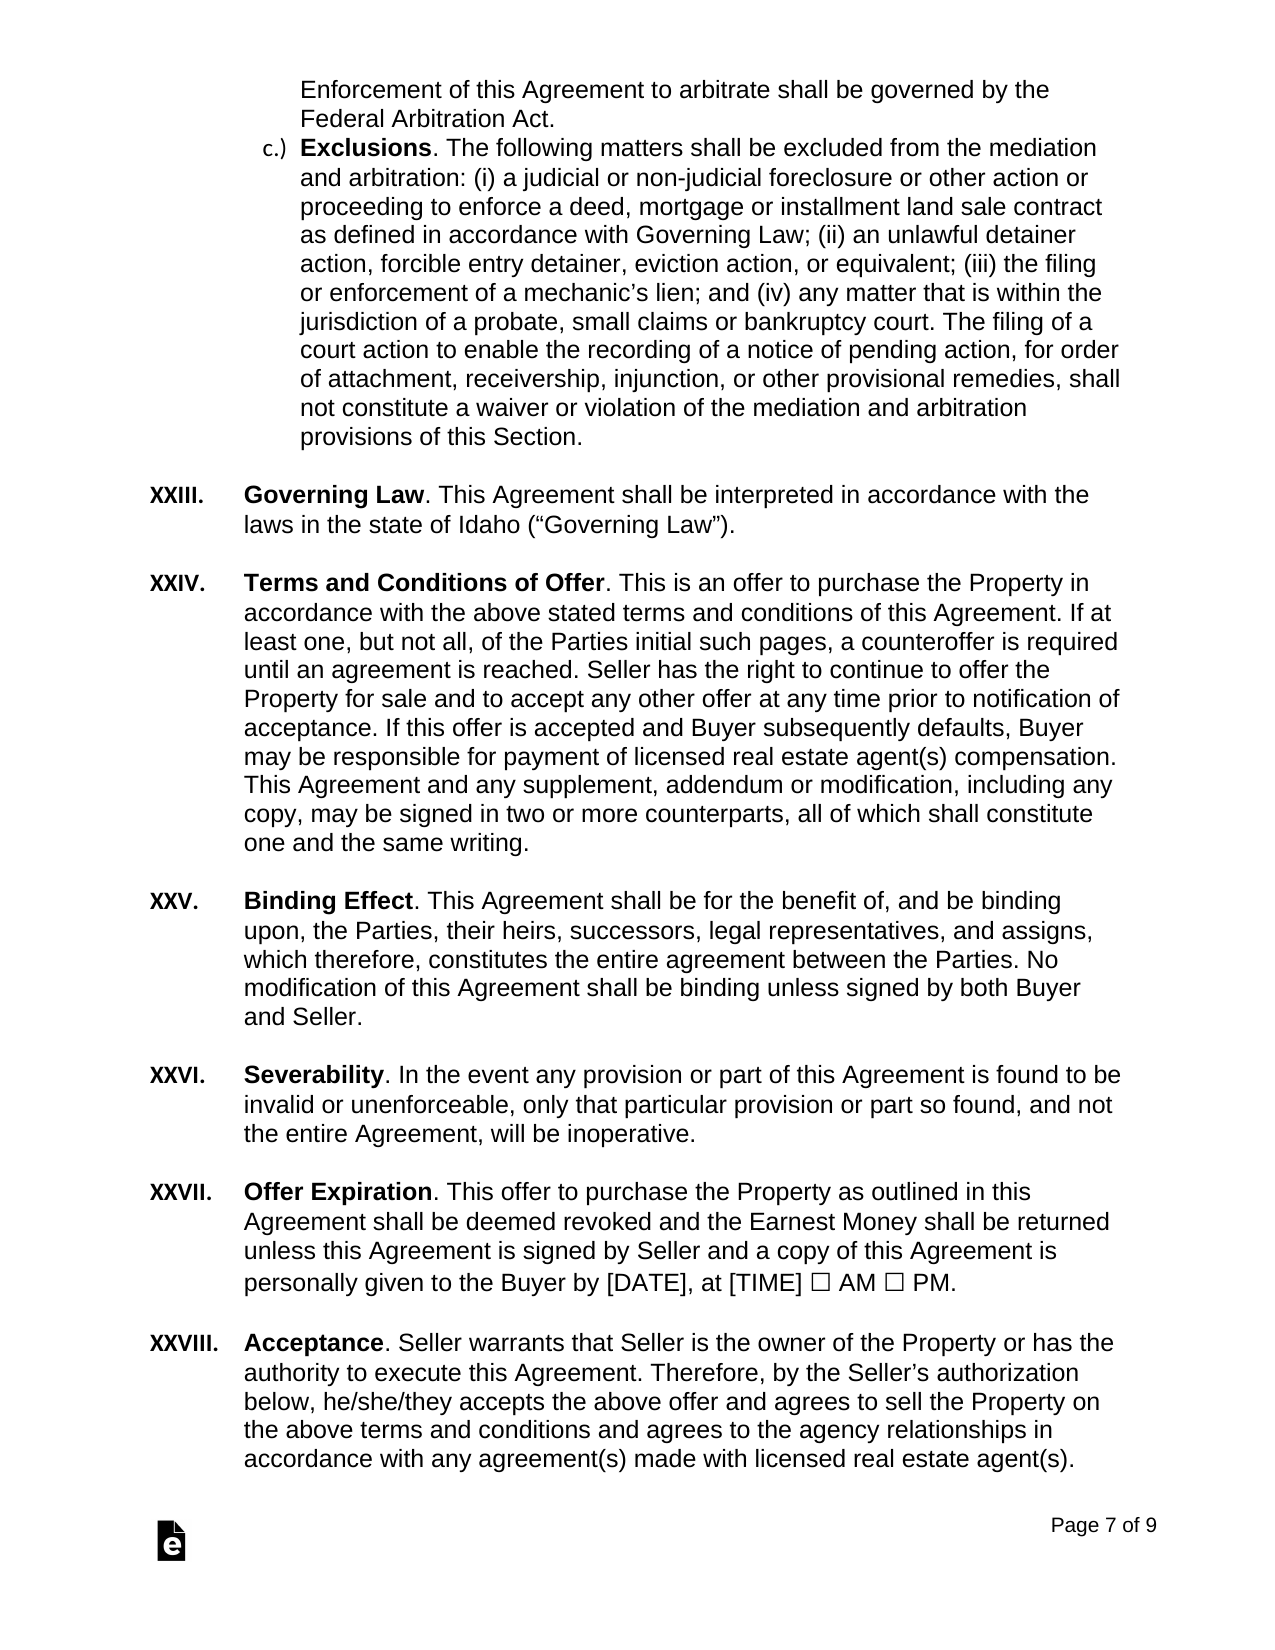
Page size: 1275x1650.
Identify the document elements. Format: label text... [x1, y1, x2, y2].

list Acceptance. Seller warrants that Seller is the owner of the Property or has the authority to execute this Agreement. Therefore, by the Seller’s authorization below, he/she/they accepts the above offer and agrees to sell the Property on the above terms and conditions and agrees to the agency relationships in accordance with any agreement(s) made with licensed real estate agent(s). [150, 1327, 1125, 1473]
list Exclusions. The following matters shall be excluded from the mediation and arbitration: (i) a judicial or non-judicial foreclosure or other action or proceeding to enforce a deed, mortgage or installment land sale contract as defined in accordance with Governing Law; (ii) an unlawful detainer action, forcible entry detainer, eviction action, or equivalent; (iii) the filing or enforcement of a mechanic’s lien; and (iv) any matter that is within the jurisdiction of a probate, small claims or bankruptcy court. The filing of a court action to enable the recording of a notice of pending action, for order of attachment, receivership, injunction, or other provisional remedies, shall not constitute a waiver or violation of the mediation and arbitration provisions of this Section. [262, 132, 1125, 451]
list Enforcement of this Agreement to arbitrate shall be governed by the Federal Arbitration Act. [262, 75, 1125, 132]
list Terms and Conditions of Offer. This is an offer to purchase the Property in accordance with the above stated terms and conditions of this Agreement. If at least one, but not all, of the Parties initial such pages, a counteroffer is required until an agreement is reached. Seller has the right to continue to offer the Property for sale and to accept any other offer at any time prior to notification of acceptance. If this offer is accepted and Buyer subsequently defaults, Buyer may be responsible for payment of licensed real estate agent(s) compensation. This Agreement and any supplement, addendum or modification, including any copy, may be signed in two or more counterparts, all of which shall constitute one and the same writing. [150, 567, 1125, 857]
list Governing Law. This Agreement shall be interpreted in accordance with the laws in the state of Idaho (“Governing Law”). [150, 479, 1125, 538]
list Binding Effect. This Agreement shall be for the benefit of, and be binding upon, the Parties, their heirs, successors, legal representatives, and assigns, which therefore, constitutes the entire agreement between the Parties. No modification of this Agreement shall be binding unless signed by both Buyer and Seller. [150, 885, 1125, 1031]
list Severability. In the event any provision or part of this Agreement is found to be invalid or unenforceable, only that particular provision or part so found, and not the entire Agreement, will be inoperative. [150, 1059, 1125, 1148]
list Offer Expiration. This offer to purchase the Property as outlined in this Agreement shall be deemed revoked and the Earnest Money shall be returned unless this Agreement is signed by Seller and a copy of this Agreement is personally given to the Buyer by [DATE], at [TIME] ☐ AM ☐ PM. [150, 1176, 1125, 1298]
